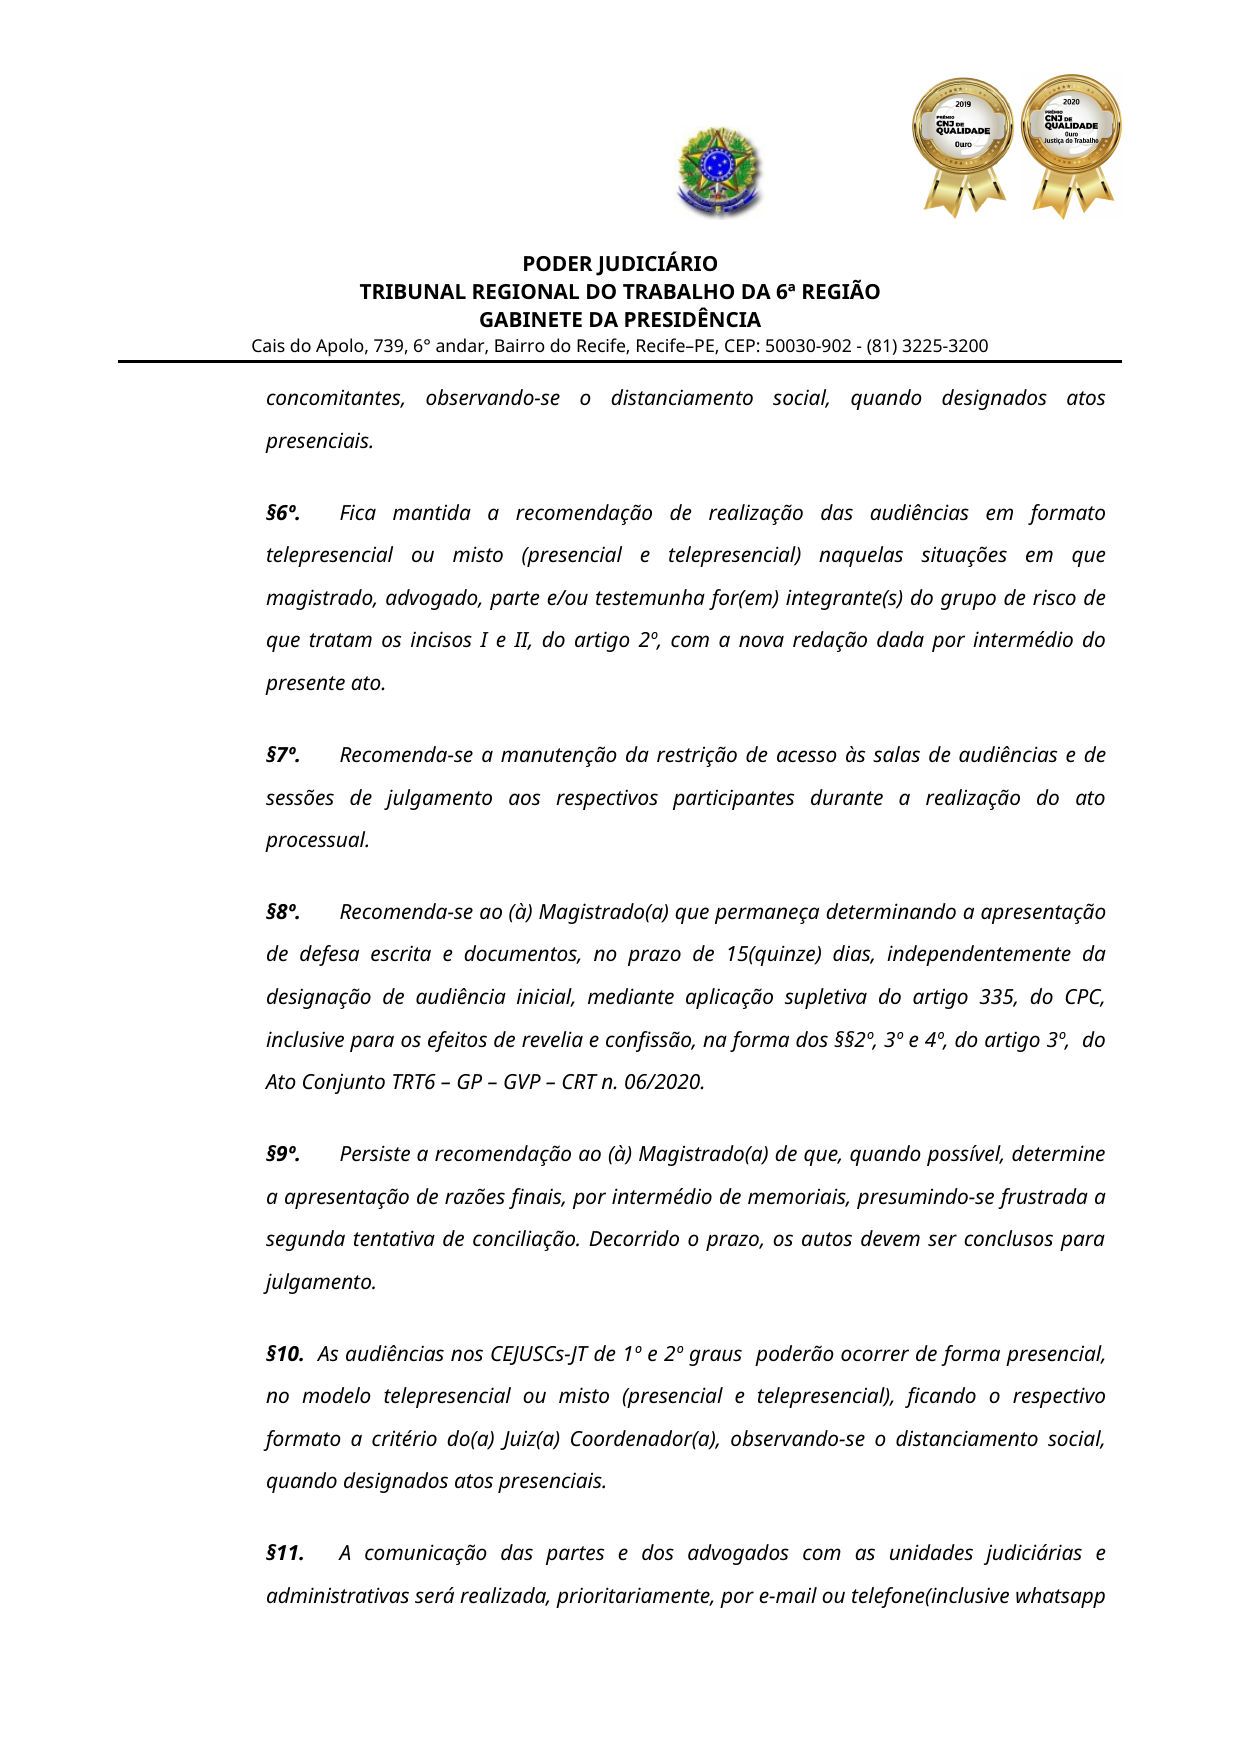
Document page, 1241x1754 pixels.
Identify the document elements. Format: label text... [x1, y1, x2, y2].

text §6º. Fica mantida a recomendação de realização das audiências em formato telepresencial ou misto (presencial e telepresencial) naquelas situações em que magistrado, advogado, parte e/ou testemunha for(em) integrante(s) do grupo de risco de que tratam os incisos I e II, do artigo 2º, com a nova redação dada por intermédio do presente ato. [266, 498, 1107, 697]
picture [911, 76, 1015, 220]
picture [1020, 73, 1123, 220]
text §9º. Persiste a recomendação ao (à) Magistrado(a) de que, quando possível, determine a apresentação de razões finais, por intermédio de memoriais, presumindo-se frustrada a segunda tentativa de conciliação. Decorrido o prazo, os autos devem ser conclusos para julgamento. [266, 1139, 1107, 1295]
text concomitantes, observando-se o distanciamento social, quando designados atos presenciais. [266, 383, 1107, 454]
text §7º. Recomenda-se a manutenção da restrição de acesso às salas de audiências e de sessões de julgamento aos respectivos participantes durante a realização do ato processual. [266, 740, 1107, 854]
text §8º. Recomenda-se ao (à) Magistrado(a) que permaneça determinando a apresentação de defesa escrita e documentos, no prazo de 15(quinze) dias, independentemente da designação de audiência inicial, mediante aplicação supletiva do artigo 335, do CPC, inclusive para os efeitos de revelia e confissão, na forma dos §§2º, 3º e 4º, do artigo 3º, do Ato Conjunto TRT6 – GP – GVP – CRT n. 06/2020. [266, 897, 1107, 1096]
picture [674, 125, 766, 220]
text §10. As audiências nos CEJUSCs-JT de 1º e 2º graus poderão ocorrer de forma presencial, no modelo telepresencial ou misto (presencial e telepresencial), ficando o respectivo formato a critério do(a) Juiz(a) Coordenador(a), observando-se o distanciamento social, quando designados atos presenciais. [266, 1339, 1107, 1495]
text §11. A comunicação das partes e dos advogados com as unidades judiciárias e administrativas será realizada, prioritariamente, por e-mail ou telefone(inclusive whatsapp [266, 1538, 1107, 1609]
